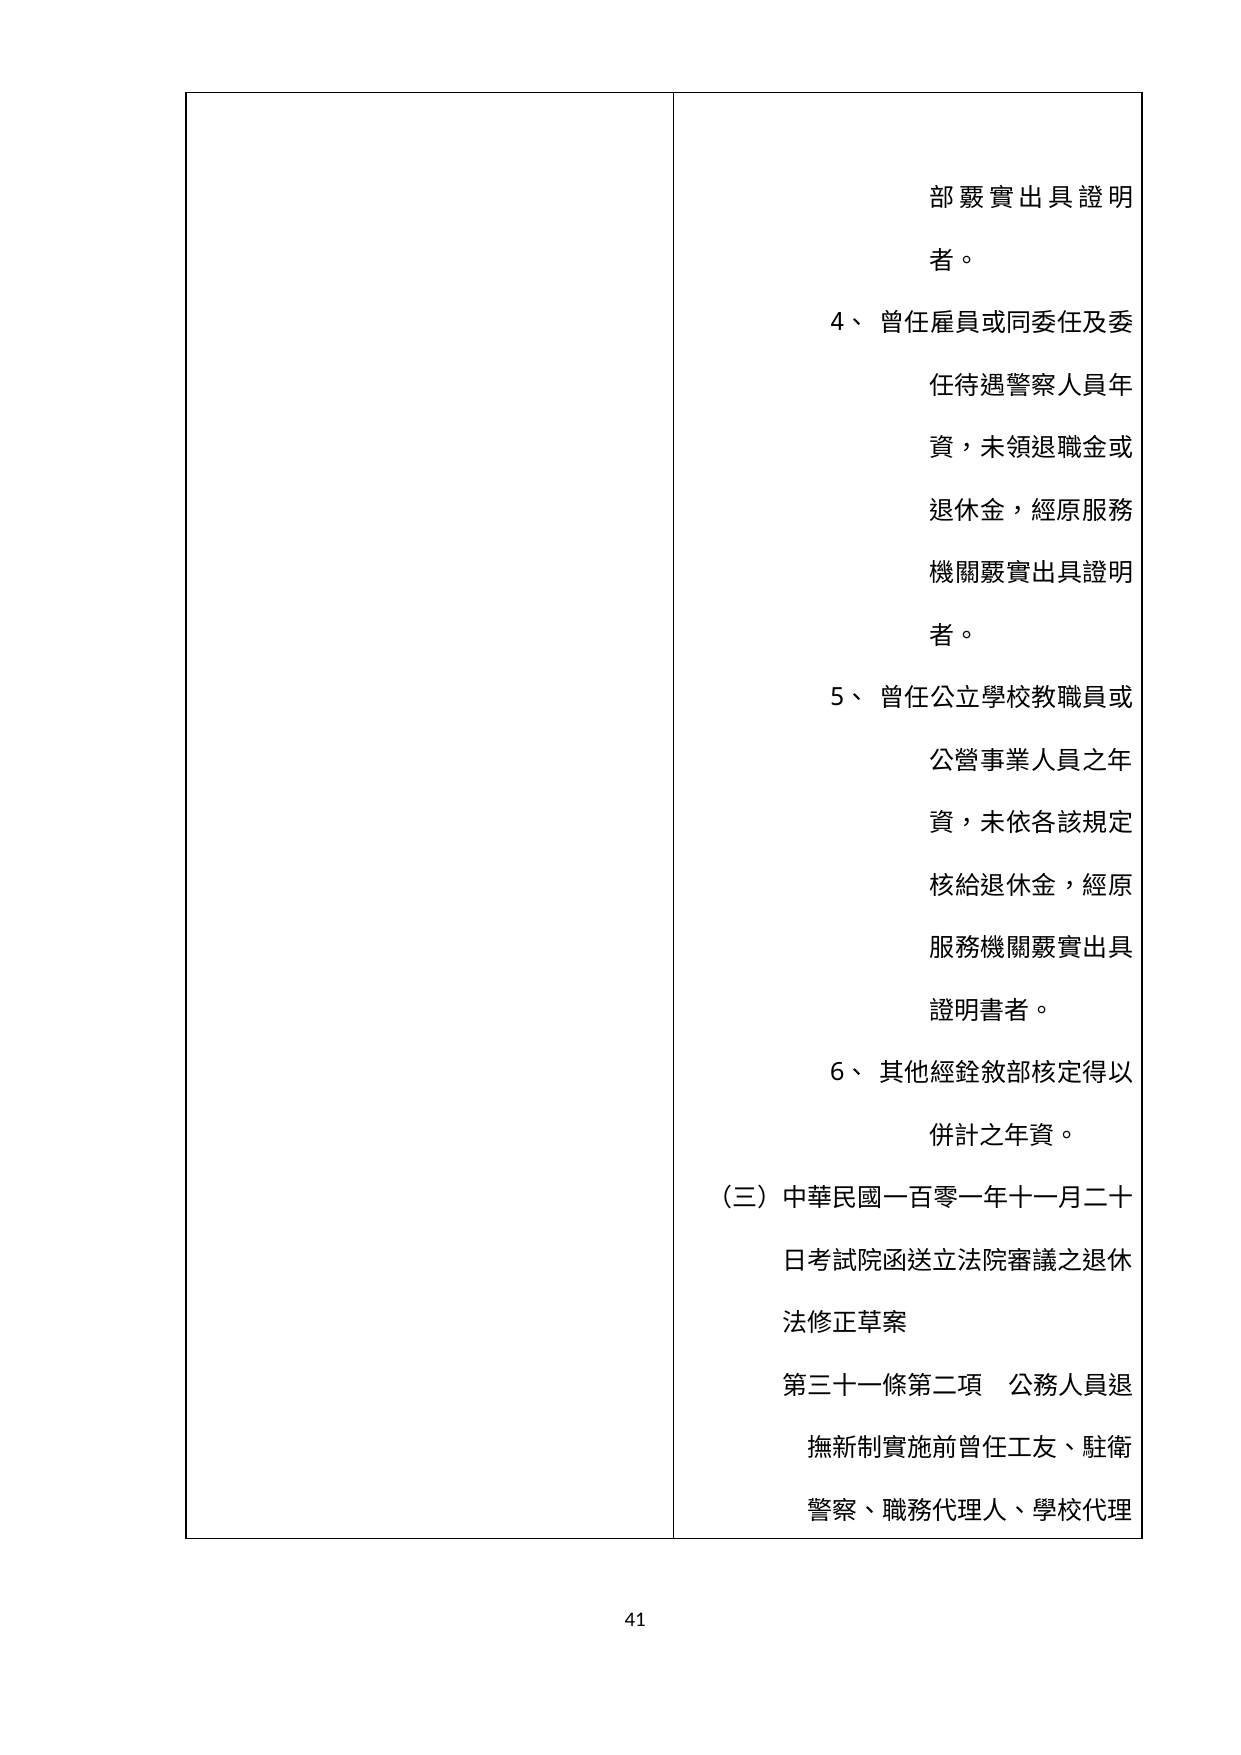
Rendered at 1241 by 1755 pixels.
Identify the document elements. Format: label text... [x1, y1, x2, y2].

table_cell 本條規定退撫新制實施前年資採計規定。 第一項參照原退休法施行細則第二十一條第一項規定及原撫卹法施行細則第三十二條之規定，明定公務人員辦理退休、撫卹或資遣者，其在退撫新制實施前之年資採計須以本項所列七款範圍為限。 第二項參照中華民國一百零一年十一月二十日考試院函送立法院審議之退休法修正草案第三十一條第二項之規定，明定公務人員（包含關務人員、警察人員、教育人員轉任公務人員或軍職人員再任公務人員者等）之退休、資遣均應依本條例行之；是公務人員辦理退休、資遣之年資採計，應依本條例相關規定辦理，不應適用專屬其他人員（學校教職員、軍職人員）退休（職、伍）法令規定。因此，公務人員退休年資之採計，係以經銓敍審定之編制內、有給、專任職務為原則；至於工友、駐衛警察、職務代理之性質（包含兵缺代課教師等）年資，因非屬編制內專任職員，自不予採計為公務人員退休年資。又考量上述規定事涉公務人員退休年資採計之權利事項，爰予規定：公務人員曾任工友、駐衛警察、職務代理人、學校代理（課）教師或其他非經銓敍審定之年資，均不得採計為退休、資遣年資。此外，考量早期因行政機關人事制度未臻健全，且部分特殊職務係因應當時政府政策之需所進用，以及早期特殊時空背景下，本部曾從寛准許少部分未經銓敍審定之特殊年資得以併計為公務人員退休、資遣年資（例如：援外技術團隊年資、倉儲查核員及六十一年以前臨時人員年資等），是為保障是類人員原有權益，爰訂定但書規定，以為排除。 四、參照原退休法第三十一條第三項規定 ，明定保育員退休年資之成就條件。 五、相關條文及立法體例 原退休法施行細則 第二十三條 依本條例第十五條第三項規定，在退撫新制實施後得予併計之其他公職年資及本條例第三十一條第一項規定，在退撫新制實施前得予併計之年資如下： 曾任有給專任之公務人員具有合法證件者。 曾任軍用文職年資，未併計核給退休俸，經銓敘部登記有案，或經國防部覈實出具證明者。 曾任下士以上之軍職年資，未核給退役金或退休俸，經國防部覈實出具證明者。 曾任雇員或同委任及委任待遇警察人員年資，未領退職金或退休金，經原服務機關覈實出具證明者。 曾任公立學校教職員或公營事業人員之年資，未依各該規定核給退休金，經原服務機關覈實出具證明書者。 其他經銓敘部核定得以併計之年資。 （二）原撫卹法施行細則 第三十二條 公務人員在退撫新制實施前、後得予併計之年資如下： 曾任有給專任之公務人員具有合法證件者。 曾任軍用文職年資，未併 計核給退休俸，經銓敘部登記有案，或經國防部覈實出具證明者。 曾任下士以上之軍職年資，未核給退役金或退休俸，經國防部覈實出具證明者。 曾任雇員或同委任及委任待遇警察人員年資，未領退職金或退休金，經原服務機關覈實出具證明者。 曾任公立學校教職員或公營事業人員之年資，未依各該規定核給退休金，經原服務機關覈實出具證明書者。 其他經銓敘部核定得以併計之年資。 （三）中華民國一百零一年十一月二十日考試院函送立法院審議之退休法修正草案 第三十一條第二項 公務人員退撫新制實施前曾任工友、駐衛警察、職務代理人、學校代理（課）教師或其他非經銓敍審定之年資，均不得採計為退休、資遣年資。但本條例中華民國○年○月○日修正施行前，經銓敍部核定得以併計之年資，不在此限。 （四）原退休法 第三十一條第三項 公務人員具各縣（市）政府及鄉（鎮、市）公所設立之托兒所納編前保育員任職年資，應予併計退休年資。但因該年資不具備公務人員資格且已支領離職互助金，不再計算退休給付 [674, 93, 1141, 1538]
table_cell 依本條例退休、撫卹或資遣人員在退撫新制實施前之年資採計範圍如下： 曾任有給專任之公務人員且具有合法證件者。 曾任軍用文職年資，未併計核給退休俸，經銓敍部登記有案，或經國防部覈實出具證明者。 曾任下士以上之軍職年資，未核給退役金或退休俸，經國防部覈實出具證明者。 中華民國八十七年六月五日以後退休生效或死亡者，其未併計核給退除給與之退撫新制實施前曾任義務役軍職人員年資。 曾任雇員或同委任及委任待遇警察人員年資，未領退職金或退休金，經原服務機關覈實出具證明者。 曾任公立學校教職員或公營事業人員之年資，未依各該規定核給退休金，經原服務機關覈實出具證明書者。 其他經銓敍部審定得以併計之年資。 公務人員退撫新制實施前曾任工友、駐衛警察、職務代理人、學校代理（課）教師或其他非經銓敍審定之年資，均不得採計為退休、資遣及撫卹年資。但本條例中華民國○年○月○日修正施行前，經銓敍部核定得以併計之年資，不在此限。 公務人員具各縣（市）政府及鄉（鎮、市）公所設立之托兒所納編前保育員任職年資，應併計退休年資。但該不具備公務人員資格且已支領離職互助金之年資，不再計算退休給付。 [187, 93, 673, 1538]
